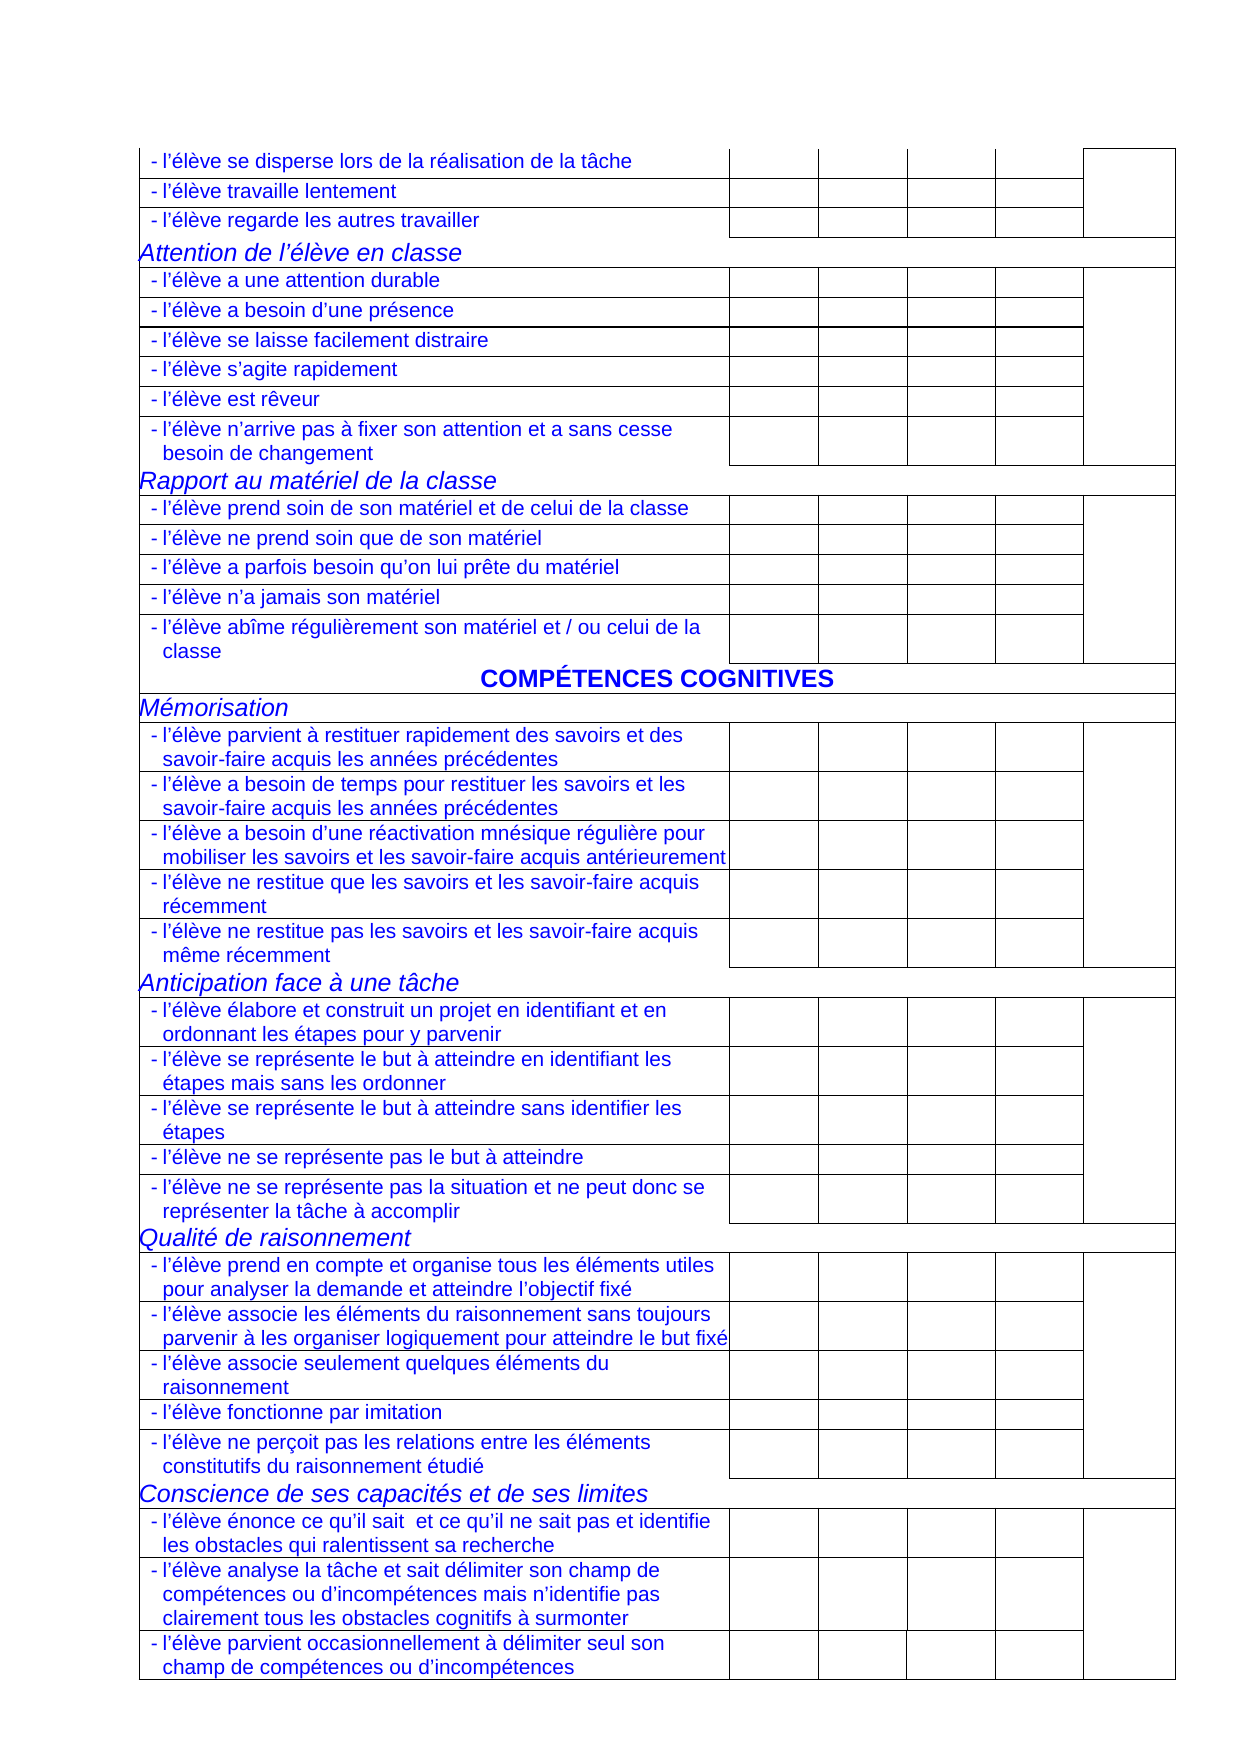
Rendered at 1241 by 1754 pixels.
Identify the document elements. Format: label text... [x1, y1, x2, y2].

table_header - l’élève parvient à restituer rapidement des savoirs et des savoir-faire acquis les années précédentes [140, 723, 729, 771]
table_cell [819, 328, 907, 356]
table_cell Rapport au matériel de la classe [140, 465, 1175, 494]
table_cell [908, 387, 995, 416]
table_cell [730, 870, 818, 918]
table_cell [908, 328, 995, 356]
table_header [996, 268, 1083, 297]
table_cell Attention de l’élève en classe [140, 237, 1175, 267]
table_cell [1084, 723, 1175, 967]
table_cell [819, 1430, 907, 1478]
table_header - l’élève élabore et construit un projet en identifiant et en ordonnant les étapes pour y parvenir [140, 998, 729, 1046]
table_cell [819, 585, 907, 614]
table_header [908, 1509, 995, 1557]
table_cell [819, 870, 907, 918]
table_cell [1084, 149, 1175, 237]
table_cell [908, 179, 995, 207]
table_cell [730, 298, 818, 326]
table_cell [996, 919, 1083, 967]
table_cell [819, 772, 907, 820]
table_cell [819, 555, 907, 584]
table_cell [996, 525, 1083, 554]
table_cell [730, 179, 818, 207]
table_cell - l’élève analyse la tâche et sait délimiter son champ de compétences ou d’incompétences mais n’identifie pas clairement tous les obstacles cognitifs à surmonter [140, 1558, 729, 1629]
table_cell COMPÉTENCES COGNITIVES [140, 663, 1175, 692]
table_cell - l’élève ne restitue que les savoirs et les savoir-faire acquis récemment [140, 870, 729, 918]
table_cell [730, 208, 818, 237]
table_cell [730, 1400, 818, 1429]
table_cell [996, 328, 1083, 356]
table_cell - l’élève ne se représente pas la situation et ne peut donc se représenter la tâche à accomplir [140, 1175, 729, 1222]
table_cell [730, 1302, 818, 1350]
table_cell [908, 1302, 995, 1350]
table_header [730, 1253, 818, 1301]
table_cell [730, 1047, 818, 1095]
table_cell [908, 1047, 995, 1095]
table_cell [908, 1145, 995, 1173]
table_cell - l’élève abîme régulièrement son matériel et / ou celui de la classe [140, 615, 729, 663]
table_header - l’élève a une attention durable [140, 268, 729, 297]
table_cell [819, 525, 907, 554]
table_cell - l’élève se représente le but à atteindre en identifiant les étapes mais sans les ordonner [140, 1047, 729, 1095]
table_cell [819, 1145, 907, 1173]
table_header [908, 723, 995, 771]
table_cell [730, 821, 818, 869]
table_header [819, 268, 907, 297]
table_cell [996, 585, 1083, 614]
table_cell [996, 1302, 1083, 1350]
table_cell [908, 1400, 995, 1429]
table_cell [819, 821, 907, 869]
table_cell [819, 417, 907, 465]
table_header [730, 496, 818, 524]
table_cell - l’élève ne prend soin que de son matériel [140, 525, 729, 554]
table_cell [908, 208, 995, 237]
table_header [908, 1253, 995, 1301]
table_cell - l’élève ne perçoit pas les relations entre les éléments constitutifs du raisonnement étudié [140, 1430, 729, 1478]
table_cell - l’élève est rêveur [140, 387, 729, 416]
table_header - l’élève prend en compte et organise tous les éléments utiles pour analyser la demande et atteindre l’objectif fixé [140, 1253, 729, 1301]
table_cell [730, 1096, 818, 1144]
table_cell [908, 615, 995, 663]
table_cell Mémorisation [140, 694, 1175, 722]
table_header [996, 1253, 1083, 1301]
table_header [819, 998, 907, 1046]
table_cell [996, 1430, 1083, 1478]
table_cell - l’élève fonctionne par imitation [140, 1400, 729, 1429]
table_cell - l’élève ne restitue pas les savoirs et les savoir-faire acquis même récemment [140, 919, 729, 967]
table_cell [730, 615, 818, 663]
table_header [730, 1509, 818, 1557]
table_cell [730, 585, 818, 614]
table_cell - l’élève n’arrive pas à fixer son attention et a sans cesse besoin de changement [140, 417, 729, 465]
table_cell [730, 1558, 818, 1629]
table_header - l’élève énonce ce qu’il sait et ce qu’il ne sait pas et identifie les obstacles qui ralentissent sa recherche [140, 1509, 729, 1557]
table_cell Conscience de ses capacités et de ses limites [140, 1478, 1175, 1508]
table_cell [996, 1631, 1083, 1678]
table_cell [1084, 268, 1175, 465]
table_cell [1084, 998, 1175, 1222]
table_cell [730, 1145, 818, 1173]
table_cell [819, 1400, 907, 1429]
table_cell [730, 417, 818, 465]
table_cell [730, 1175, 818, 1222]
table_cell [996, 870, 1083, 918]
table_cell [730, 387, 818, 416]
table_cell [819, 1302, 907, 1350]
table_cell [996, 1096, 1083, 1144]
table_cell [908, 1558, 995, 1629]
table_cell [1084, 1253, 1175, 1478]
table_cell [1084, 496, 1175, 663]
table_cell [908, 298, 995, 326]
table_cell [996, 417, 1083, 465]
table_cell [908, 1096, 995, 1144]
table_cell Qualité de raisonnement [140, 1223, 1175, 1252]
table_header [996, 998, 1083, 1046]
table_cell - l’élève associe seulement quelques éléments du raisonnement [140, 1351, 729, 1399]
table_cell [819, 1558, 907, 1629]
table_cell - l’élève a parfois besoin qu’on lui prête du matériel [140, 555, 729, 584]
table_cell [908, 555, 995, 584]
table_header [730, 998, 818, 1046]
table_cell [730, 1351, 818, 1399]
table_cell [819, 298, 907, 326]
table_cell [819, 387, 907, 416]
table_cell - l’élève se disperse lors de la réalisation de la tâche [140, 148, 729, 177]
table_cell [730, 1631, 818, 1678]
table_cell - l’élève regarde les autres travailler [140, 208, 729, 237]
table_cell [996, 208, 1083, 237]
table_cell [908, 417, 995, 465]
table_cell [908, 821, 995, 869]
table_cell [996, 1145, 1083, 1173]
table_cell [819, 919, 907, 967]
table_cell [996, 1558, 1083, 1629]
table_cell [996, 1175, 1083, 1222]
table_cell - l’élève parvient occasionnellement à délimiter seul son champ de compétences ou d’incompétences [140, 1631, 729, 1678]
table_cell - l’élève se laisse facilement distraire [140, 328, 729, 356]
table_cell [730, 525, 818, 554]
table_cell - l’élève travaille lentement [140, 179, 729, 207]
table_header [996, 723, 1083, 771]
table_cell [819, 1047, 907, 1095]
table_cell - l’élève a besoin de temps pour restituer les savoirs et les savoir-faire acquis les années précédentes [140, 772, 729, 820]
table_cell Anticipation face à une tâche [140, 967, 1175, 997]
table_cell [908, 148, 995, 177]
table_cell - l’élève a besoin d’une présence [140, 298, 729, 326]
table_cell [819, 179, 907, 207]
table_cell [730, 772, 818, 820]
table_cell [996, 1047, 1083, 1095]
table_cell [730, 357, 818, 386]
table_cell [996, 357, 1083, 386]
table_cell - l’élève n’a jamais son matériel [140, 585, 729, 614]
table_cell - l’élève se représente le but à atteindre sans identifier les étapes [140, 1096, 729, 1144]
table_header [908, 998, 995, 1046]
table_header [819, 496, 907, 524]
table_cell [908, 525, 995, 554]
table_cell [996, 615, 1083, 663]
table_cell [730, 555, 818, 584]
table_cell - l’élève ne se représente pas le but à atteindre [140, 1145, 729, 1173]
table_cell [908, 1351, 995, 1399]
table_cell [908, 585, 995, 614]
table_cell [908, 772, 995, 820]
table_header [996, 1509, 1083, 1557]
table_header [908, 268, 995, 297]
table_cell [819, 357, 907, 386]
table_header [819, 723, 907, 771]
table_cell [907, 1631, 995, 1678]
table_header [996, 496, 1083, 524]
table_header - l’élève prend soin de son matériel et de celui de la classe [140, 496, 729, 524]
table_cell [819, 1631, 906, 1678]
table_cell [730, 328, 818, 356]
table_cell [996, 1351, 1083, 1399]
table_cell [819, 148, 907, 177]
table_cell [908, 1175, 995, 1222]
table_cell [819, 1096, 907, 1144]
table_header [730, 268, 818, 297]
table_cell [996, 298, 1083, 326]
table_cell [996, 772, 1083, 820]
table_cell - l’élève s’agite rapidement [140, 357, 729, 386]
table_cell [819, 615, 907, 663]
table_header [730, 723, 818, 771]
table_header [819, 1253, 907, 1301]
table_header [908, 496, 995, 524]
table_cell [996, 1400, 1083, 1429]
table_cell [996, 821, 1083, 869]
table_cell [730, 919, 818, 967]
table_cell [996, 179, 1083, 207]
table_cell [819, 208, 907, 237]
table_cell [996, 555, 1083, 584]
table_cell [908, 870, 995, 918]
table_cell [1084, 1509, 1175, 1678]
table_cell [908, 919, 995, 967]
table_cell [730, 148, 818, 177]
table_cell [908, 357, 995, 386]
table_cell [908, 1430, 995, 1478]
table_cell - l’élève associe les éléments du raisonnement sans toujours parvenir à les organiser logiquement pour atteindre le but fixé [140, 1302, 729, 1350]
table_cell [996, 148, 1083, 177]
table_header [819, 1509, 907, 1557]
table_cell [996, 387, 1083, 416]
table_cell - l’élève a besoin d’une réactivation mnésique régulière pour mobiliser les savoirs et les savoir-faire acquis antérieurement [140, 821, 729, 869]
table_cell [819, 1175, 907, 1222]
table_cell [819, 1351, 907, 1399]
table_cell [730, 1430, 818, 1478]
